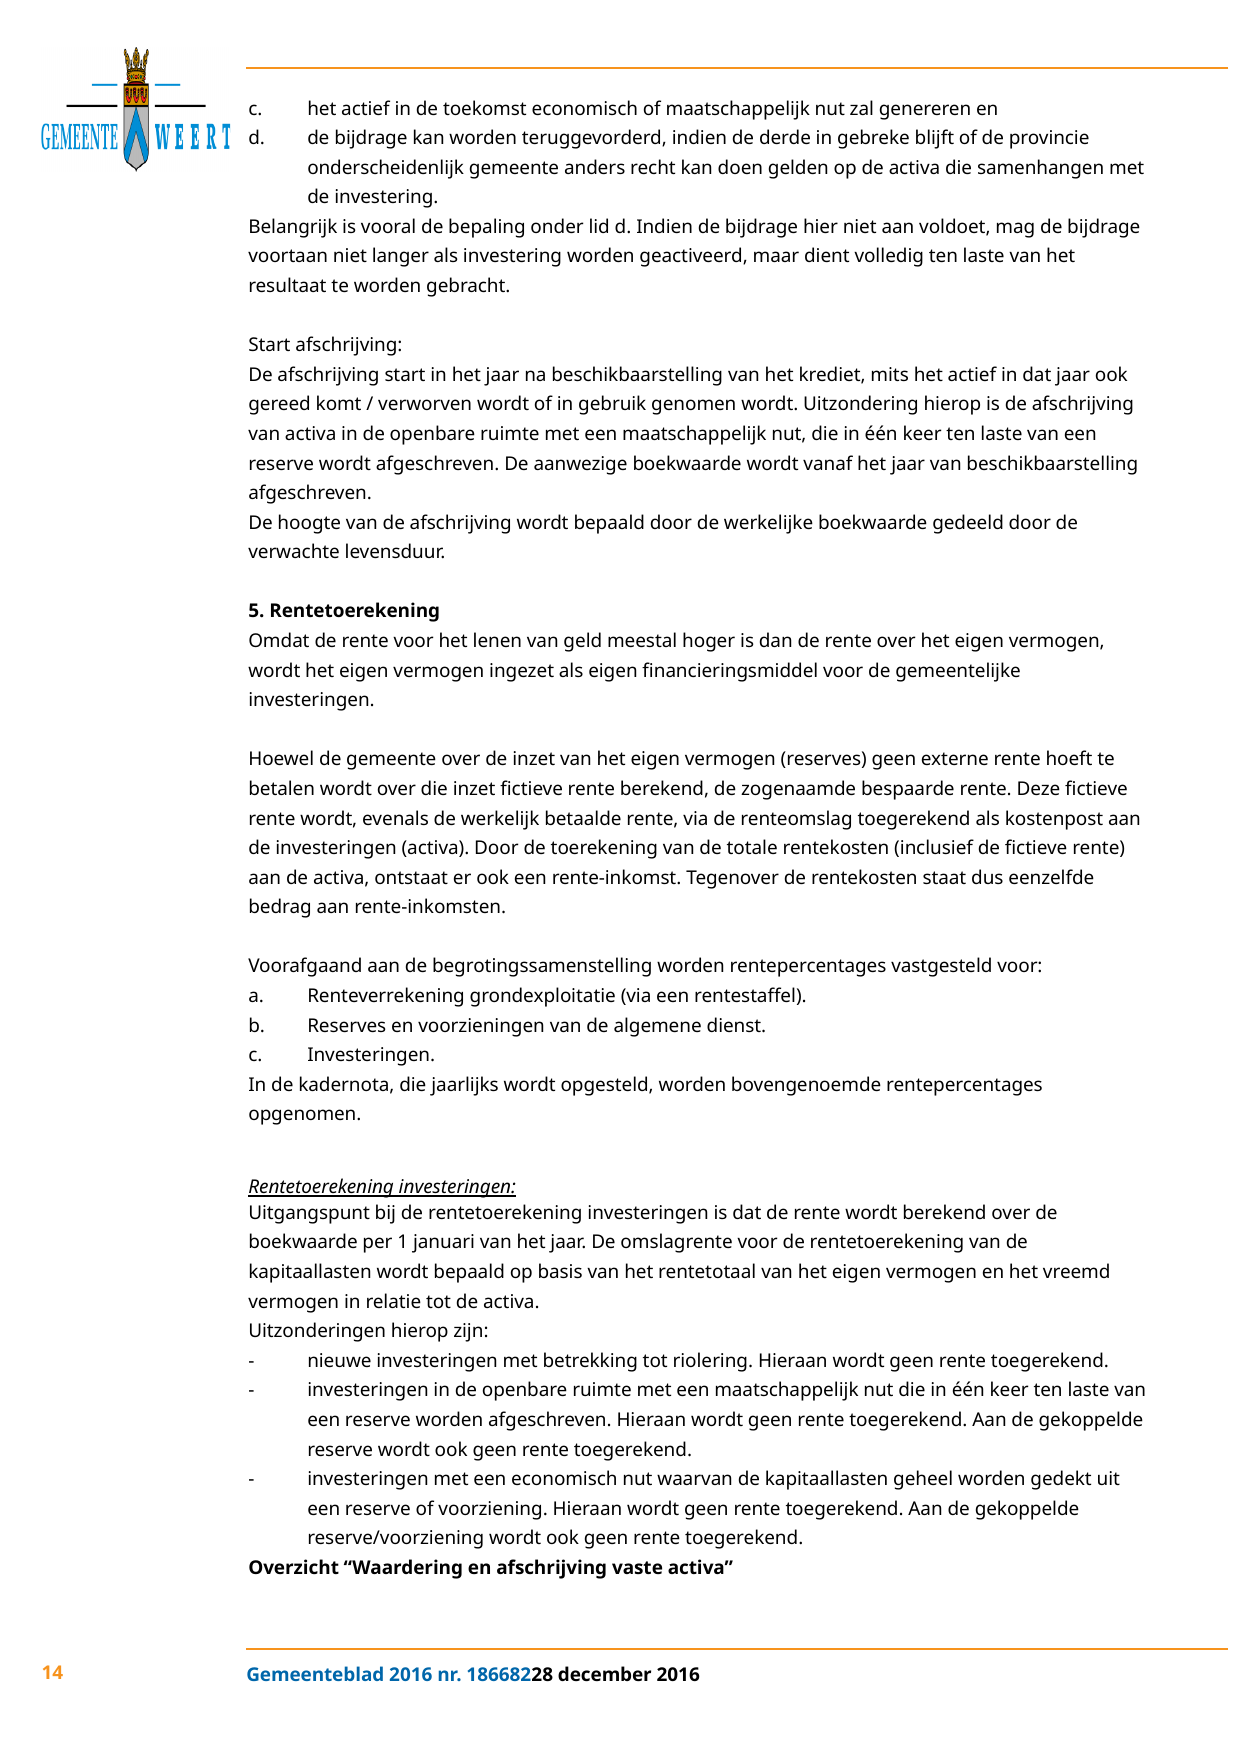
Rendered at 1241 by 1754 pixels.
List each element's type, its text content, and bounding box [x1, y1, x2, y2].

text Belangrijk is vooral de bepaling onder lid d. Indien de bijdrage hier niet aan voldoet, mag de bijdrage voortaan niet langer als investering worden geactiveerd, maar dient volledig ten laste van het resultaat te worden gebracht. [248, 213, 1152, 298]
list nieuwe investeringen met betrekking tot riolering. Hieraan wordt geen rente toegerekend. [248, 1347, 1152, 1373]
list Investeringen. [248, 1041, 1152, 1067]
list investeringen in de openbare ruimte met een maatschappelijk nut die in één keer ten laste van een reserve worden afgeschreven. Hieraan wordt geen rente toegerekend. Aan de gekoppelde reserve wordt ook geen rente toegerekend. [248, 1377, 1152, 1461]
text Rentetoerekening investeringen: [248, 1173, 1152, 1199]
list de bijdrage kan worden teruggevorderd, indien de derde in gebreke blijft of de provincie onderscheidenlijk gemeente anders recht kan doen gelden op de activa die samenhangen met de investering. [248, 124, 1152, 209]
text Hoewel de gemeente over de inzet van het eigen vermogen (reserves) geen externe rente hoeft te betalen wordt over die inzet fictieve rente berekend, de zogenaamde bespaarde rente. Deze fictieve rente wordt, evenals de werkelijk betaalde rente, via de renteomslag toegerekend als kostenpost aan de investeringen (activa). Door de toerekening van de totale rentekosten (inclusief de fictieve rente) aan de activa, ontstaat er ook een rente-inkomst. Tegenover de rentekosten staat dus eenzelfde bedrag aan rente-inkomsten. [248, 746, 1152, 919]
list Reserves en voorzieningen van de algemene dienst. [248, 1012, 1152, 1038]
text De afschrijving start in het jaar na beschikbaarstelling van het krediet, mits het actief in dat jaar ook gereed komt / verworven wordt of in gebruik genomen wordt. Uitzondering hierop is de afschrijving van activa in de openbare ruimte met een maatschappelijk nut, die in één keer ten laste van een reserve wordt afgeschreven. De aanwezige boekwaarde wordt vanaf het jaar van beschikbaarstelling afgeschreven. [248, 361, 1152, 505]
text De hoogte van de afschrijving wordt bepaald door de werkelijke boekwaarde gedeeld door de verwachte levensduur. [248, 509, 1152, 564]
list het actief in de toekomst economisch of maatschappelijk nut zal genereren en [248, 95, 1152, 121]
text Uitgangspunt bij de rentetoerekening investeringen is dat de rente wordt berekend over de boekwaarde per 1 januari van het jaar. De omslagrente voor de rentetoerekening van de kapitaallasten wordt bepaald op basis van het rentetotaal van het eigen vermogen en het vreemd vermogen in relatie tot de activa. [248, 1199, 1152, 1313]
text Voorafgaand aan de begrotingssamenstelling worden rentepercentages vastgesteld voor: [248, 953, 1152, 978]
text Overzicht “Waardering en afschrijving vaste activa” [248, 1554, 1152, 1580]
list Renteverrekening grondexploitatie (via een rentestaffel). [248, 982, 1152, 1008]
list investeringen met een economisch nut waarvan de kapitaallasten geheel worden gedekt uit een reserve of voorziening. Hieraan wordt geen rente toegerekend. Aan de gekoppelde reserve/voorziening wordt ook geen rente toegerekend. [248, 1465, 1152, 1550]
picture [41, 47, 231, 172]
text Uitzonderingen hierop zijn: [248, 1317, 1152, 1343]
text In de kadernota, die jaarlijks wordt opgesteld, worden bovengenoemde rentepercentages opgenomen. [248, 1071, 1152, 1126]
text Start afschrijving: [248, 331, 1152, 357]
text Omdat de rente voor het lenen van geld meestal hoger is dan de rente over het eigen vermogen, wordt het eigen vermogen ingezet als eigen financieringsmiddel voor de gemeentelijke investeringen. [248, 627, 1152, 712]
text 5. Rentetoerekening [248, 598, 1152, 623]
